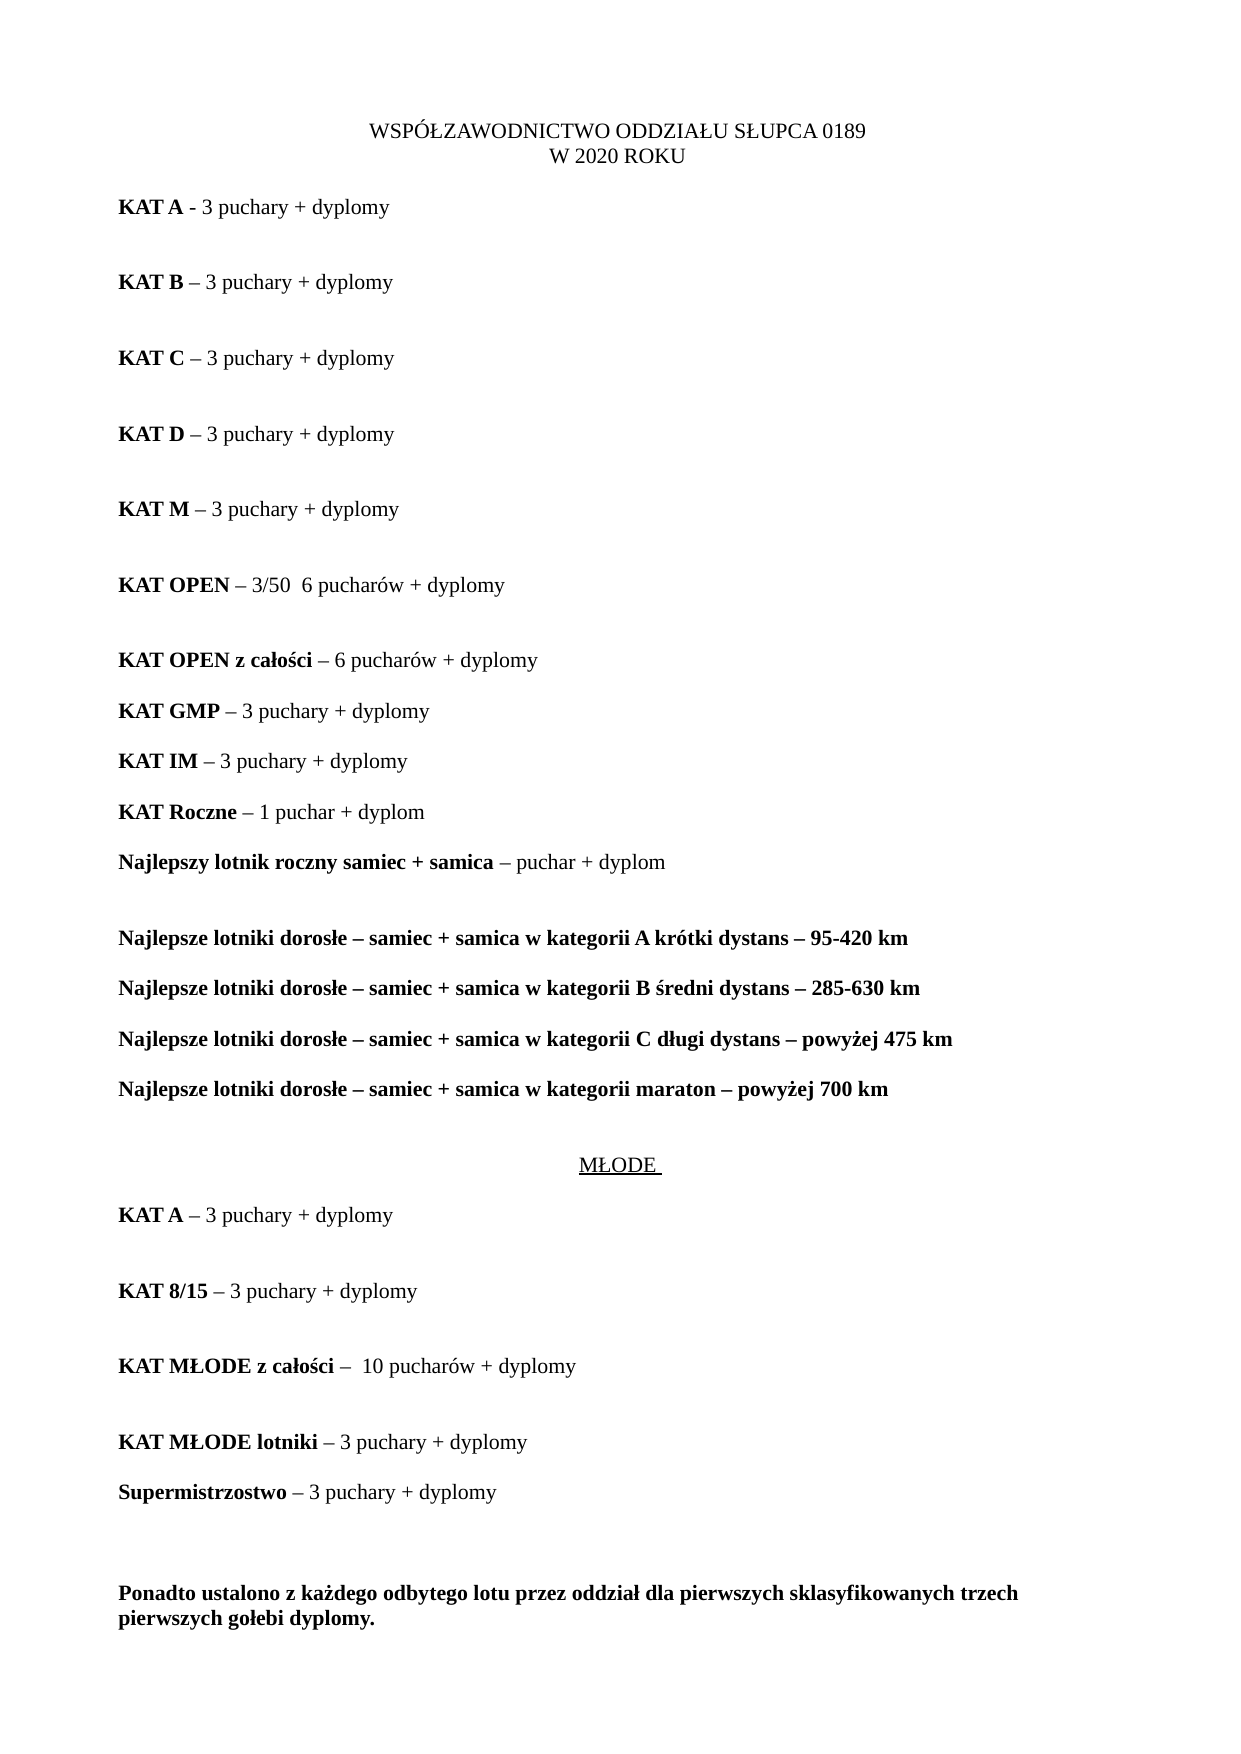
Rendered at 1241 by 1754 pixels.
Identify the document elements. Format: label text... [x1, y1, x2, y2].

text W 2020 ROKU [118, 143, 1122, 168]
text KAT Roczne – 1 puchar + dyplom [118, 799, 1122, 824]
text KAT B – 3 puchary + dyplomy [118, 269, 1122, 294]
text Najlepsze lotniki dorosłe – samiec + samica w kategorii maraton – powyżej 700 km [118, 1076, 1122, 1101]
text KAT OPEN – 3/50 6 pucharów + dyplomy [118, 572, 1122, 597]
text Najlepsze lotniki dorosłe – samiec + samica w kategorii A krótki dystans – 95-420 km [118, 925, 1122, 950]
text KAT GMP – 3 puchary + dyplomy [118, 698, 1122, 723]
text Ponadto ustalono z każdego odbytego lotu przez oddział dla pierwszych sklasyfikowanych trzech pierwszych gołebi dyplomy. [118, 1580, 1122, 1631]
text KAT C – 3 puchary + dyplomy [118, 345, 1122, 370]
text Najlepszy lotnik roczny samiec + samica – puchar + dyplom [118, 849, 1122, 874]
text Supermistrzostwo – 3 puchary + dyplomy [118, 1479, 1122, 1504]
text KAT M – 3 puchary + dyplomy [118, 496, 1122, 521]
text WSPÓŁZAWODNICTWO ODDZIAŁU SŁUPCA 0189 [118, 118, 1122, 143]
text KAT 8/15 – 3 puchary + dyplomy [118, 1278, 1122, 1303]
text KAT MŁODE lotniki – 3 puchary + dyplomy [118, 1429, 1122, 1454]
text KAT IM – 3 puchary + dyplomy [118, 748, 1122, 773]
text KAT D – 3 puchary + dyplomy [118, 421, 1122, 446]
text MŁODE [118, 1152, 1122, 1177]
text KAT MŁODE z całości – 10 pucharów + dyplomy [118, 1353, 1122, 1378]
text KAT A – 3 puchary + dyplomy [118, 1202, 1122, 1227]
text Najlepsze lotniki dorosłe – samiec + samica w kategorii C długi dystans – powyżej 475 km [118, 1026, 1122, 1051]
text KAT A - 3 puchary + dyplomy [118, 194, 1122, 219]
text Najlepsze lotniki dorosłe – samiec + samica w kategorii B średni dystans – 285-630 km [118, 975, 1122, 1000]
text KAT OPEN z całości – 6 pucharów + dyplomy [118, 647, 1122, 673]
